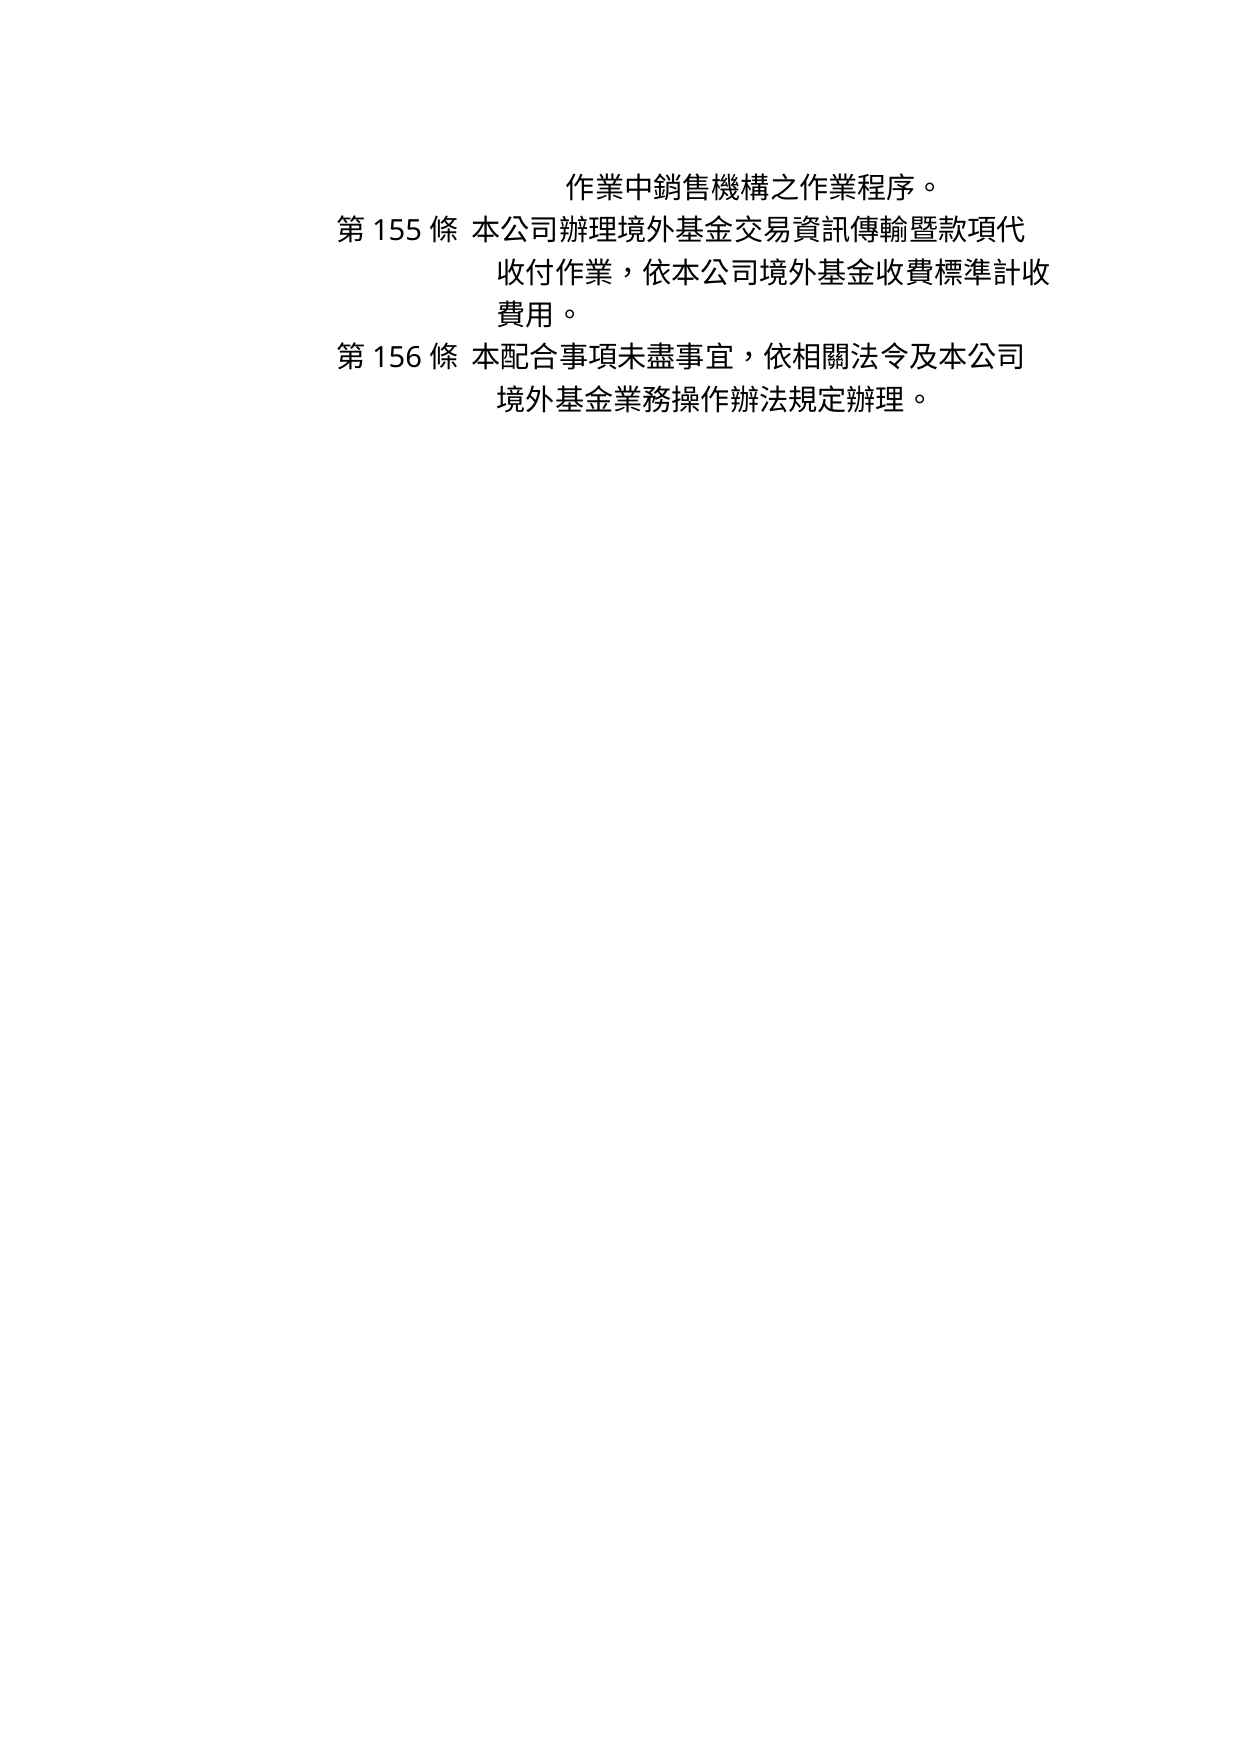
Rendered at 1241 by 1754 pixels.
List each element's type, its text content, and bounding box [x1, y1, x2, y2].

text 第 155 條 本公司辦理境外基金交易資訊傳輸暨款項代收付作業，依本公司境外基金收費標準計收費用。 [336, 207, 1053, 334]
text 第 156 條 本配合事項未盡事宜，依相關法令及本公司境外基金業務操作辦法規定辦理。 [336, 334, 1053, 418]
text 作業中銷售機構之作業程序。 [361, 164, 1053, 207]
